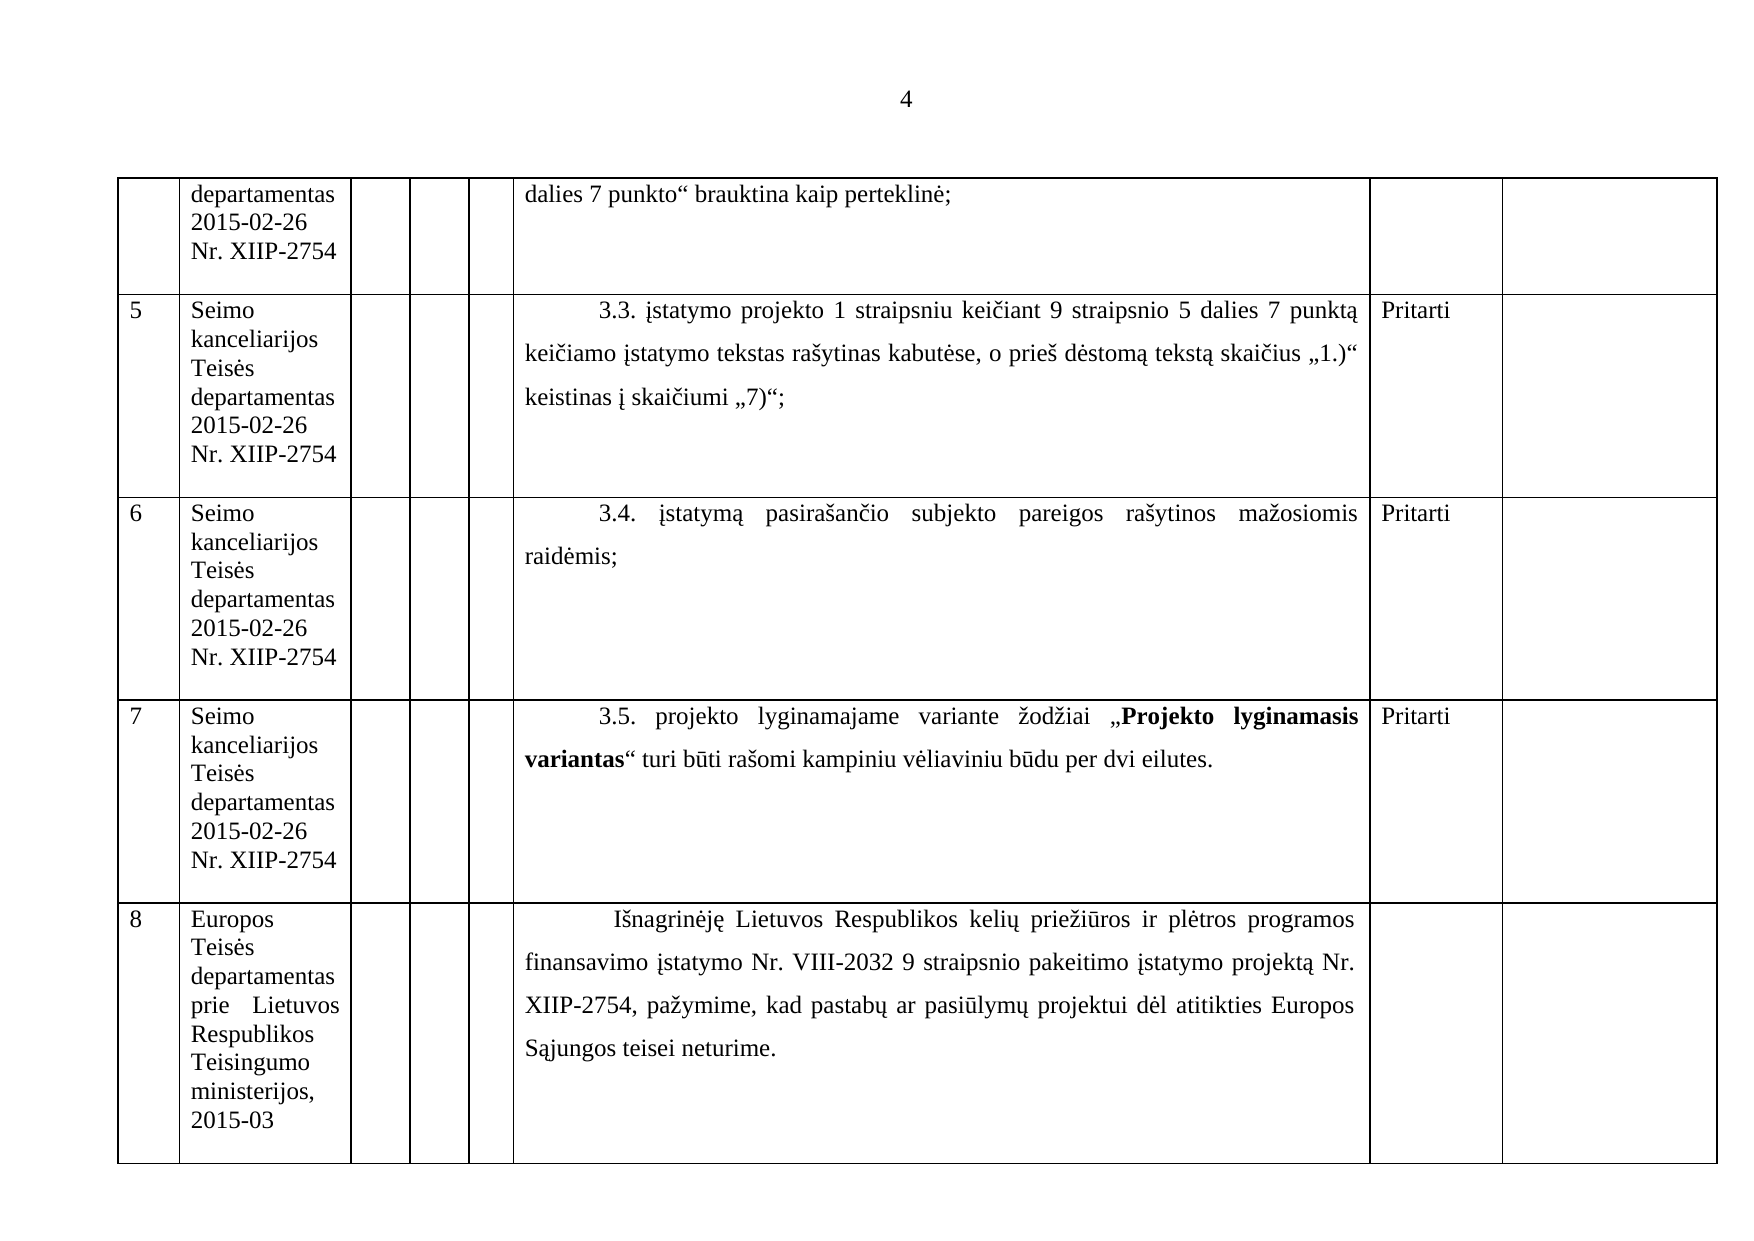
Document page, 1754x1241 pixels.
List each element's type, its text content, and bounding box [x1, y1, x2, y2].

table_cell [352, 179, 409, 294]
table_cell [470, 498, 513, 699]
table_cell [470, 701, 513, 902]
table_cell dalies 7 punkto“ brauktina kaip perteklinė; [514, 179, 1369, 294]
table_cell [470, 295, 513, 497]
table_cell Seimo kanceliarijos Teisės departamentas 2015-02-26 Nr. XIIP-2754 [180, 701, 350, 902]
table_cell 5 [119, 295, 179, 497]
table_cell 8 [119, 904, 179, 1162]
table_cell departamentas 2015-02-26 Nr. XIIP-2754 [180, 179, 350, 294]
table_cell [352, 295, 409, 497]
table_cell [411, 179, 468, 294]
table_cell Pritarti [1371, 498, 1502, 699]
table_cell 7 [119, 701, 179, 902]
table_cell [352, 904, 409, 1162]
table_cell [411, 701, 468, 902]
table_cell [352, 701, 409, 902]
table_cell [1503, 904, 1716, 1162]
table_cell 3.5. projekto lyginamajame variante žodžiai „Projekto lyginamasis variantas“ turi būti rašomi kampiniu vėliaviniu būdu per dvi eilutes. [514, 701, 1369, 902]
table_cell Pritarti [1371, 701, 1502, 902]
table_cell Europos Teisės departamentas prie Lietuvos Respublikos Teisingumo ministerijos, 2015-03 [180, 904, 350, 1162]
table_cell [1371, 904, 1502, 1162]
table_cell [352, 498, 409, 699]
table_cell [1503, 295, 1716, 497]
table_cell Išnagrinėję Lietuvos Respublikos kelių priežiūros ir plėtros programos finansavimo įstatymo Nr. VIII-2032 9 straipsnio pakeitimo įstatymo projektą Nr. XIIP-2754, pažymime, kad pastabų ar pasiūlymų projektui dėl atitikties Europos Sąjungos teisei neturime. [514, 904, 1369, 1162]
table_cell Seimo kanceliarijos Teisės departamentas 2015-02-26 Nr. XIIP-2754 [180, 295, 350, 497]
table_cell [411, 295, 468, 497]
table_cell [119, 179, 179, 294]
table_cell 6 [119, 498, 179, 699]
table_cell [411, 904, 468, 1162]
table_cell [1371, 179, 1502, 294]
table_cell [411, 498, 468, 699]
table_cell [470, 179, 513, 294]
table_cell [1503, 498, 1716, 699]
table_cell Seimo kanceliarijos Teisės departamentas 2015-02-26 Nr. XIIP-2754 [180, 498, 350, 699]
table_cell [1503, 701, 1716, 902]
table_cell 3.3. įstatymo projekto 1 straipsniu keičiant 9 straipsnio 5 dalies 7 punktą keičiamo įstatymo tekstas rašytinas kabutėse, o prieš dėstomą tekstą skaičius „1.)“ keistinas į skaičiumi „7)“; [514, 295, 1369, 497]
table_cell [470, 904, 513, 1162]
table_cell 3.4. įstatymą pasirašančio subjekto pareigos rašytinos mažosiomis raidėmis; [514, 498, 1369, 699]
table_cell [1503, 179, 1716, 294]
table_cell Pritarti [1371, 295, 1502, 497]
